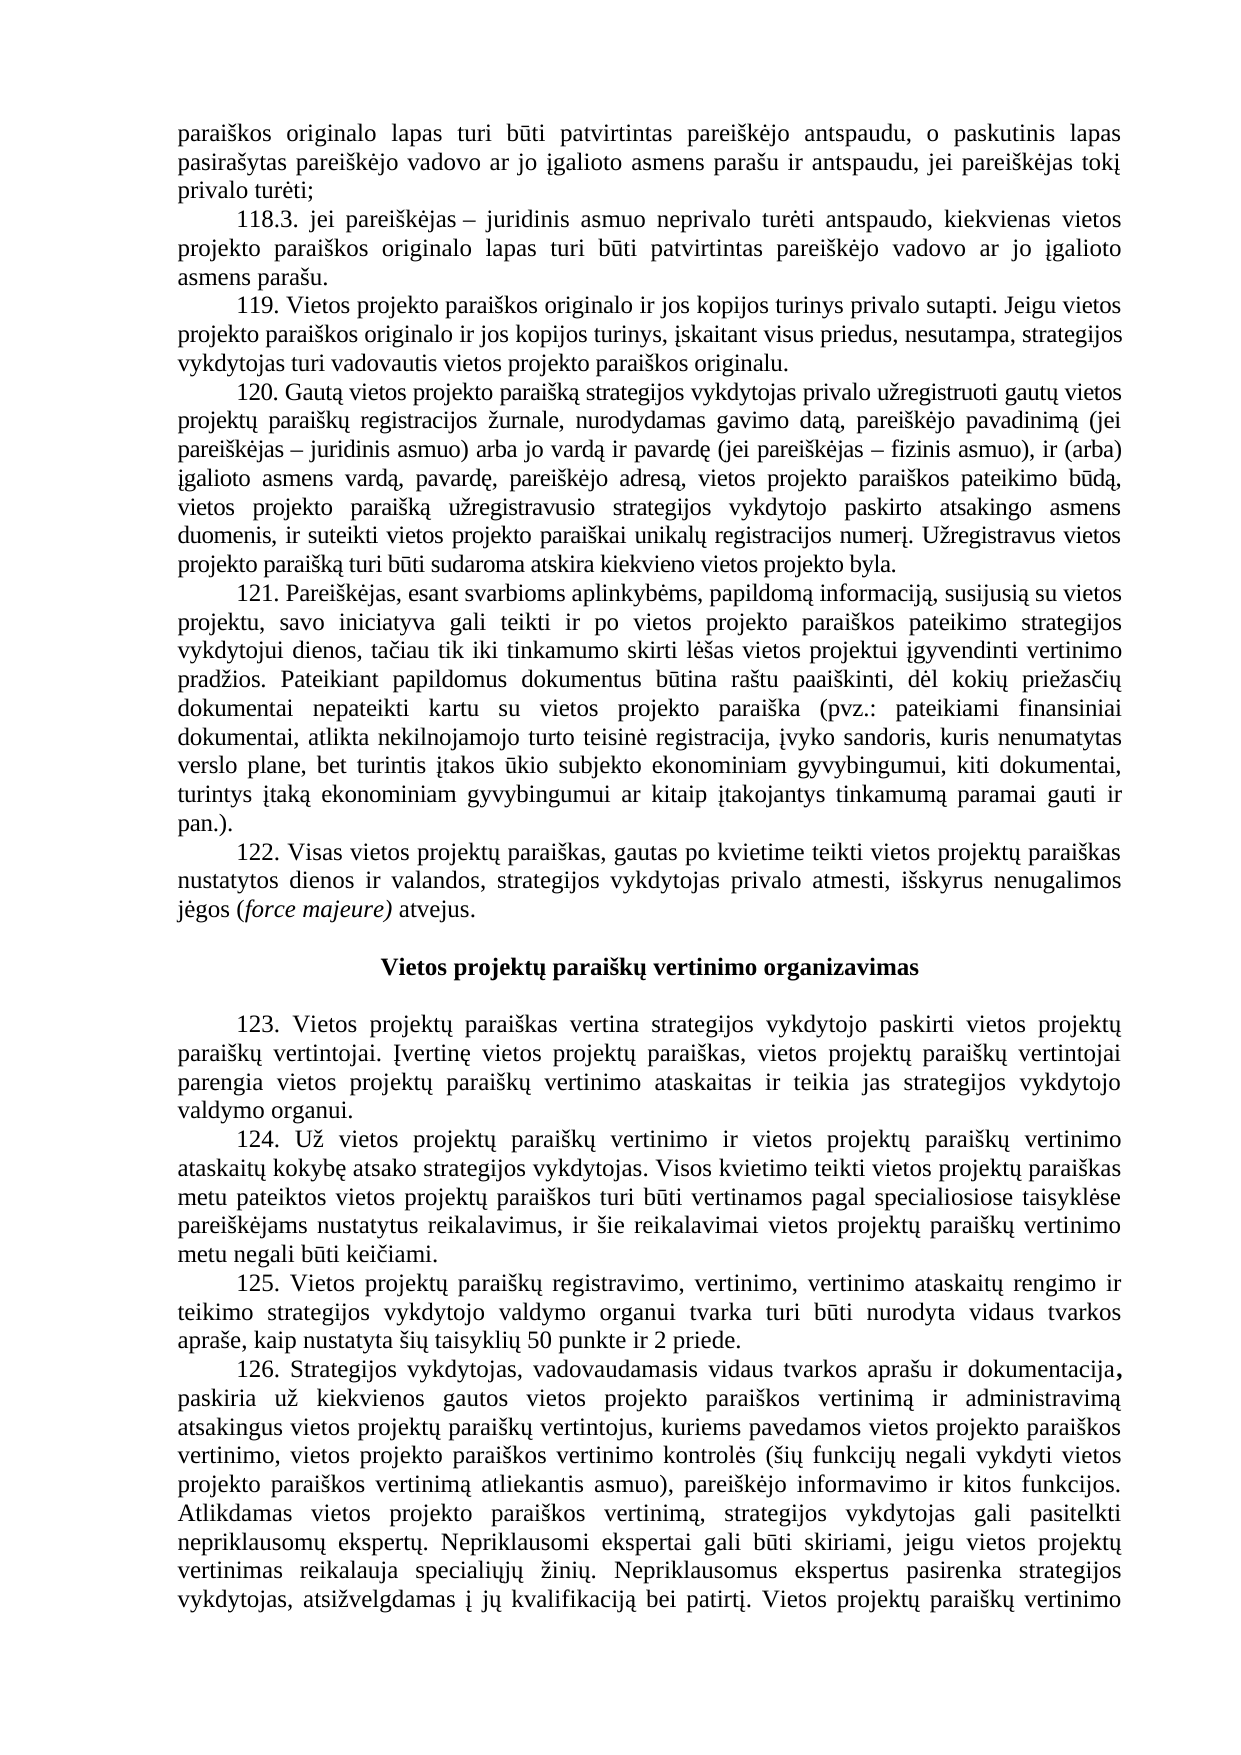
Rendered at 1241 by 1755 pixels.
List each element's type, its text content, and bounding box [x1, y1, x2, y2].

text 125. Vietos projektų paraiškų registravimo, vertinimo, vertinimo ataskaitų rengimo ir teikimo strategijos vykdytojo valdymo organui tvarka turi būti nurodyta vidaus tvarkos apraše, kaip nustatyta šių taisyklių 50 punkte ir 2 priede. [177, 1268, 1122, 1354]
text 120. Gautą vietos projekto paraišką strategijos vykdytojas privalo užregistruoti gautų vietos projektų paraiškų registracijos žurnale, nurodydamas gavimo datą, pareiškėjo pavadinimą (jei pareiškėjas – juridinis asmuo) arba jo vardą ir pavardę (jei pareiškėjas – fizinis asmuo), ir (arba) įgalioto asmens vardą, pavardę, pareiškėjo adresą, vietos projekto paraiškos pateikimo būdą, vietos projekto paraišką užregistravusio strategijos vykdytojo paskirto atsakingo asmens duomenis, ir suteikti vietos projekto paraiškai unikalų registracijos numerį. Užregistravus vietos projekto paraišką turi būti sudaroma atskira kiekvieno vietos projekto byla. [177, 377, 1122, 578]
text 123. Vietos projektų paraiškas vertina strategijos vykdytojo paskirti vietos projektų paraiškų vertintojai. Įvertinę vietos projektų paraiškas, vietos projektų paraiškų vertintojai parengia vietos projektų paraiškų vertinimo ataskaitas ir teikia jas strategijos vykdytojo valdymo organui. [177, 1009, 1122, 1124]
text 118.3. jei pareiškėjas – juridinis asmuo neprivalo turėti antspaudo, kiekvienas vietos projekto paraiškos originalo lapas turi būti patvirtintas pareiškėjo vadovo ar jo įgalioto asmens parašu. [177, 204, 1122, 291]
text 126. Strategijos vykdytojas, vadovaudamasis vidaus tvarkos aprašu ir dokumentacija, paskiria už kiekvienos gautos vietos projekto paraiškos vertinimą ir administravimą atsakingus vietos projektų paraiškų vertintojus, kuriems pavedamos vietos projekto paraiškos vertinimo, vietos projekto paraiškos vertinimo kontrolės (šių funkcijų negali vykdyti vietos projekto paraiškos vertinimą atliekantis asmuo), pareiškėjo informavimo ir kitos funkcijos. Atlikdamas vietos projekto paraiškos vertinimą, strategijos vykdytojas gali pasitelkti nepriklausomų ekspertų. Nepriklausomi ekspertai gali būti skiriami, jeigu vietos projektų vertinimas reikalauja specialiųjų žinių. Nepriklausomus ekspertus pasirenka strategijos vykdytojas, atsižvelgdamas į jų kvalifikaciją bei patirtį. Vietos projektų paraiškų vertinimo [177, 1354, 1122, 1613]
text 122. Visas vietos projektų paraiškas, gautas po kvietime teikti vietos projektų paraiškas nustatytos dienos ir valandos, strategijos vykdytojas privalo atmesti, išskyrus nenugalimos jėgos (force majeure) atvejus. [177, 837, 1122, 923]
text 119. Vietos projekto paraiškos originalo ir jos kopijos turinys privalo sutapti. Jeigu vietos projekto paraiškos originalo ir jos kopijos turinys, įskaitant visus priedus, nesutampa, strategijos vykdytojas turi vadovautis vietos projekto paraiškos originalu. [177, 291, 1122, 377]
text Vietos projektų paraiškų vertinimo organizavimas [177, 952, 1122, 981]
text paraiškos originalo lapas turi būti patvirtintas pareiškėjo antspaudu, o paskutinis lapas pasirašytas pareiškėjo vadovo ar jo įgalioto asmens parašu ir antspaudu, jei pareiškėjas tokį privalo turėti; [177, 118, 1122, 204]
text 124. Už vietos projektų paraiškų vertinimo ir vietos projektų paraiškų vertinimo ataskaitų kokybę atsako strategijos vykdytojas. Visos kvietimo teikti vietos projektų paraiškas metu pateiktos vietos projektų paraiškos turi būti vertinamos pagal specialiosiose taisyklėse pareiškėjams nustatytus reikalavimus, ir šie reikalavimai vietos projektų paraiškų vertinimo metu negali būti keičiami. [177, 1124, 1122, 1268]
text 121. Pareiškėjas, esant svarbioms aplinkybėms, papildomą informaciją, susijusią su vietos projektu, savo iniciatyva gali teikti ir po vietos projekto paraiškos pateikimo strategijos vykdytojui dienos, tačiau tik iki tinkamumo skirti lėšas vietos projektui įgyvendinti vertinimo pradžios. Pateikiant papildomus dokumentus būtina raštu paaiškinti, dėl kokių priežasčių dokumentai nepateikti kartu su vietos projekto paraiška (pvz.: pateikiami finansiniai dokumentai, atlikta nekilnojamojo turto teisinė registracija, įvyko sandoris, kuris nenumatytas verslo plane, bet turintis įtakos ūkio subjekto ekonominiam gyvybingumui, kiti dokumentai, turintys įtaką ekonominiam gyvybingumui ar kitaip įtakojantys tinkamumą paramai gauti ir pan.). [177, 578, 1122, 837]
